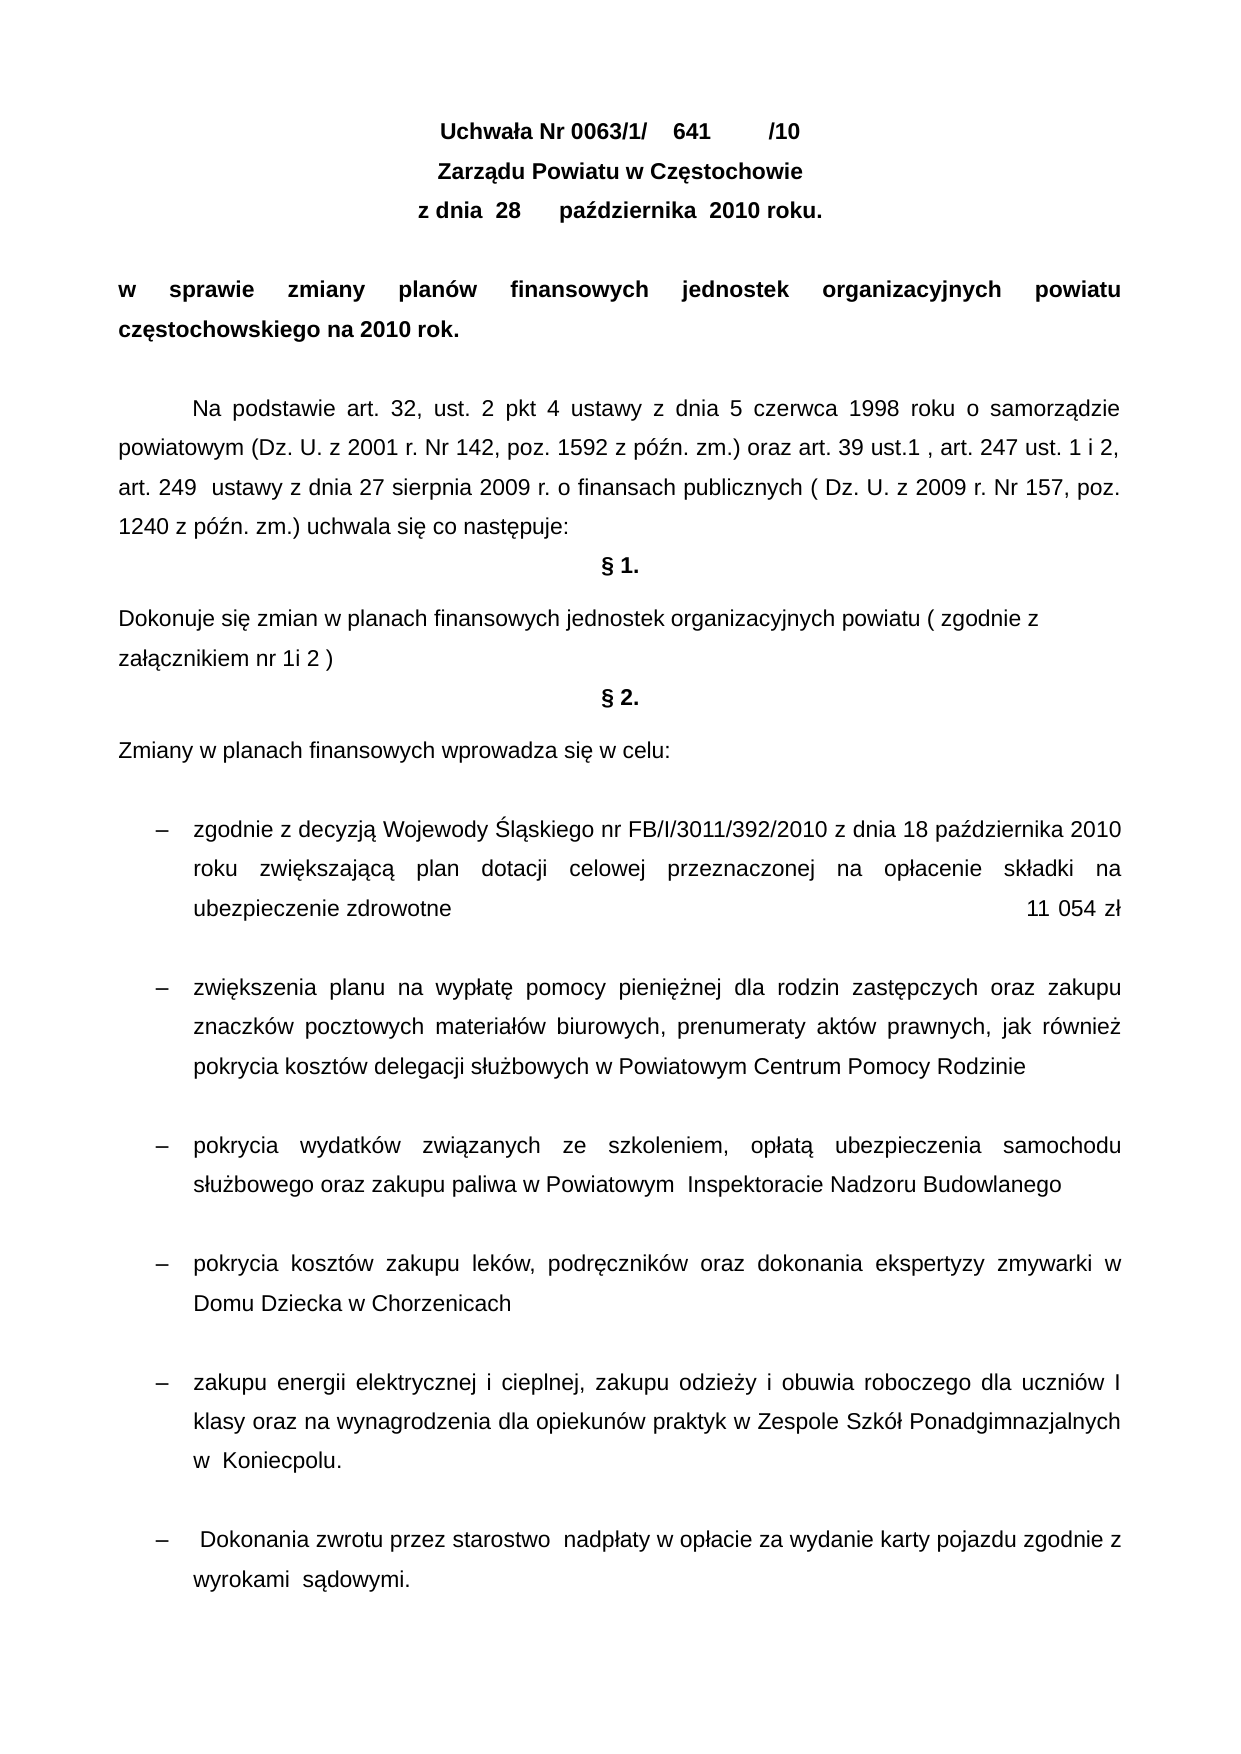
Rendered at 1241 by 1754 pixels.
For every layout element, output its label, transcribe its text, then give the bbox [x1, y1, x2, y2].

list zakupu energii elektrycznej i cieplnej, zakupu odzieży i obuwia roboczego dla uczniów I klasy oraz na wynagrodzenia dla opiekunów praktyk w Zespole Szkół Ponadgimnazjalnych w Koniecpolu. [156, 1368, 1122, 1474]
list pokrycia wydatków związanych ze szkoleniem, opłatą ubezpieczenia samochodu służbowego oraz zakupu paliwa w Powiatowym Inspektoracie Nadzoru Budowlanego [156, 1132, 1122, 1197]
text Uchwała Nr 0063/1/ 641 /10 [118, 118, 1122, 144]
text Zmiany w planach finansowych wprowadza się w celu: [118, 737, 1122, 763]
text Dokonuje się zmian w planach finansowych jednostek organizacyjnych powiatu ( zgodnie z załącznikiem nr 1i 2 ) [118, 605, 1122, 671]
list zgodnie z decyzją Wojewody Śląskiego nr FB/I/3011/392/2010 z dnia 18 października 2010 roku zwiększającą plan dotacji celowej przeznaczonej na opłacenie składki na ubezpieczenie zdrowotne 11 054 zł [156, 816, 1122, 961]
text Na podstawie art. 32, ust. 2 pkt 4 ustawy z dnia 5 czerwca 1998 roku o samorządzie powiatowym (Dz. U. z 2001 r. Nr 142, poz. 1592 z późn. zm.) oraz art. 39 ust.1 , art. 247 ust. 1 i 2, art. 249 ustawy z dnia 27 sierpnia 2009 r. o finansach publicznych ( Dz. U. z 2009 r. Nr 157, poz. 1240 z późn. zm.) uchwala się co następuje: [118, 394, 1122, 539]
list pokrycia kosztów zakupu leków, podręczników oraz dokonania ekspertyzy zmywarki w Domu Dziecka w Chorzenicach [156, 1250, 1122, 1316]
text § 1. [118, 552, 1122, 579]
list zwiększenia planu na wypłatę pomocy pieniężnej dla rodzin zastępczych oraz zakupu znaczków pocztowych materiałów biurowych, prenumeraty aktów prawnych, jak również pokrycia kosztów delegacji służbowych w Powiatowym Centrum Pomocy Rodzinie [156, 974, 1122, 1079]
list Dokonania zwrotu przez starostwo nadpłaty w opłacie za wydanie karty pojazdu zgodnie z wyrokami sądowymi. [156, 1526, 1122, 1592]
text w sprawie zmiany planów finansowych jednostek organizacyjnych powiatu częstochowskiego na 2010 rok. [118, 276, 1122, 342]
text z dnia 28 października 2010 roku. [118, 197, 1122, 223]
text § 2. [118, 684, 1122, 710]
text Zarządu Powiatu w Częstochowie [118, 158, 1122, 184]
